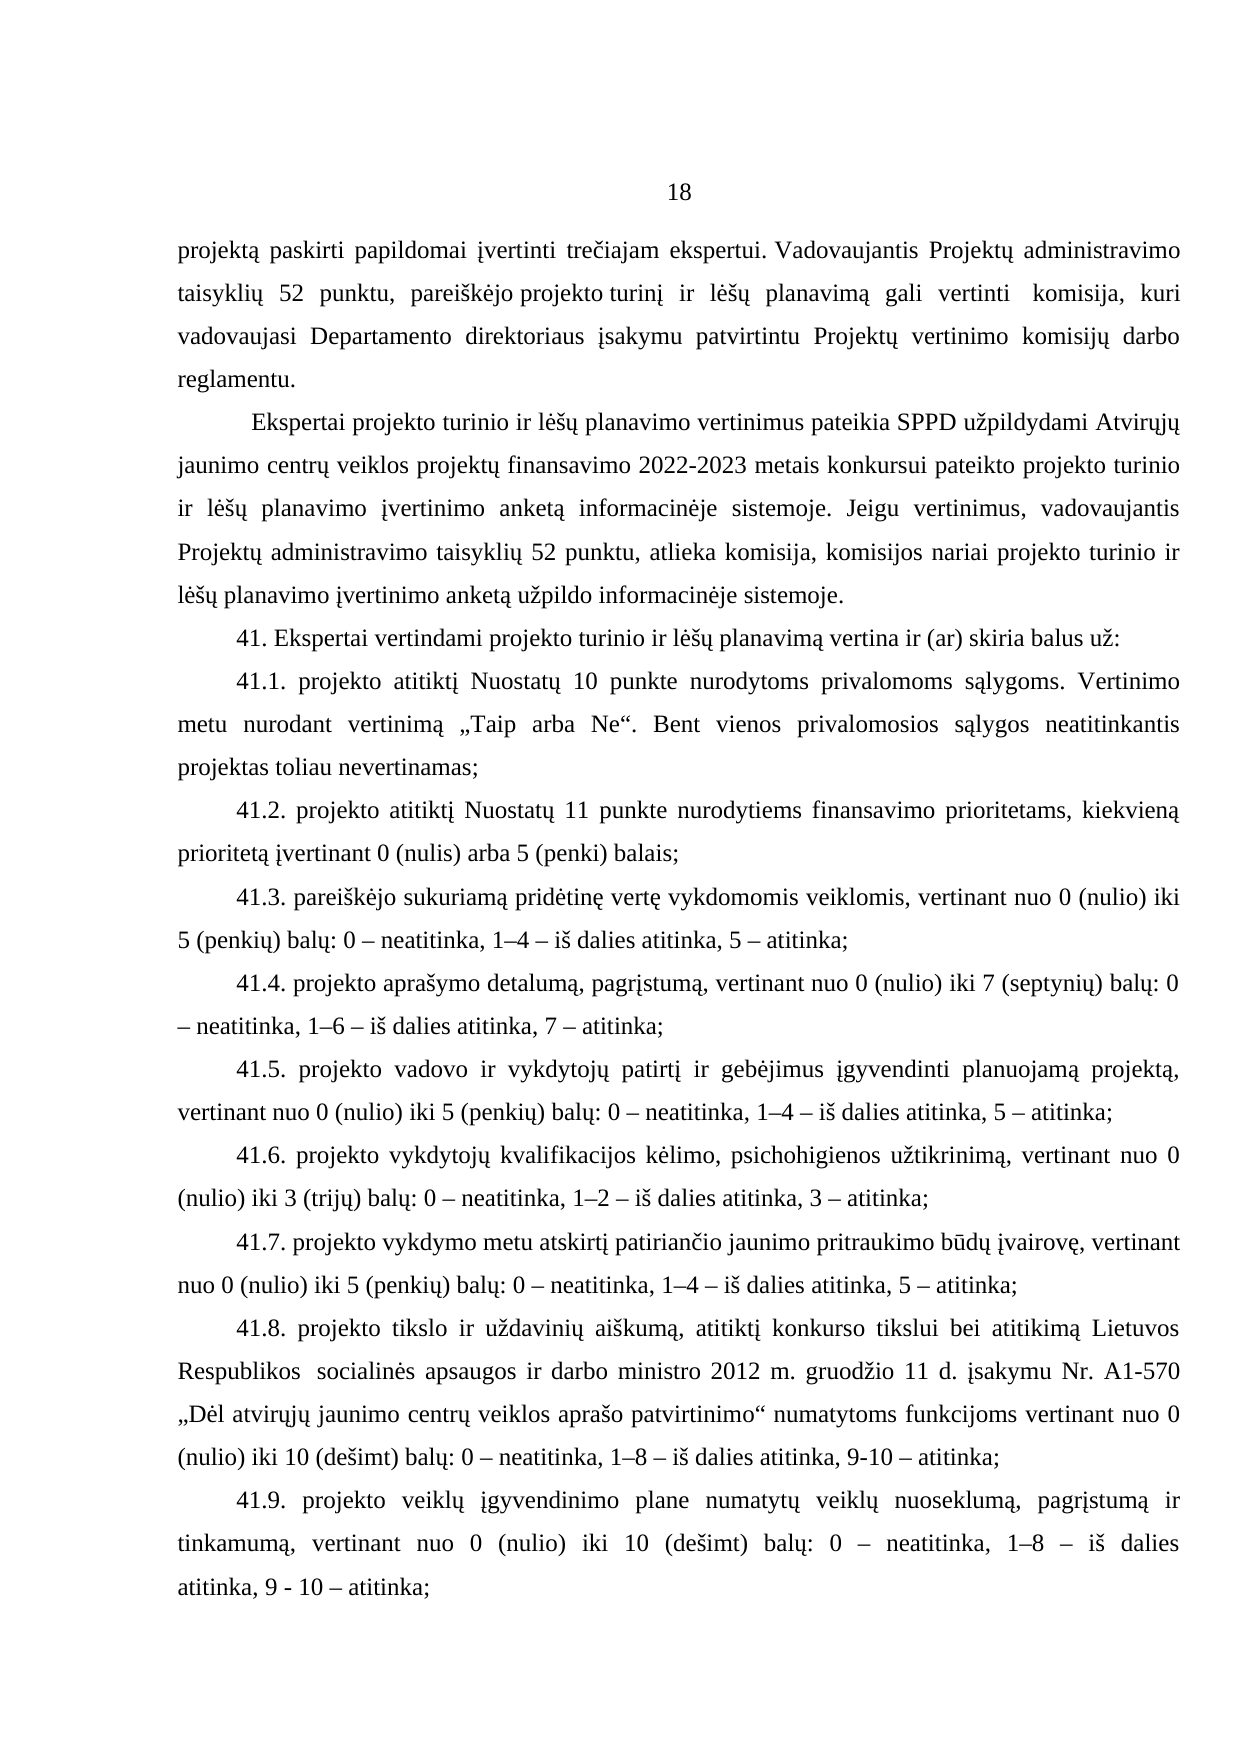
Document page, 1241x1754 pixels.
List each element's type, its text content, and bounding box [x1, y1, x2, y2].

text 41.3. pareiškėjo sukuriamą pridėtinę vertę vykdomomis veiklomis, vertinant nuo 0 (nulio) iki 5 (penkių) balų: 0 – neatitinka, 1–4 – iš dalies atitinka, 5 – atitinka; [177, 882, 1181, 953]
text 41.8. projekto tikslo ir uždavinių aiškumą, atitiktį konkurso tikslui bei atitikimą Lietuvos Respublikos socialinės apsaugos ir darbo ministro 2012 m. gruodžio 11 d. įsakymu Nr. A1-570 „Dėl atvirųjų jaunimo centrų veiklos aprašo patvirtinimo“ numatytoms funkcijoms vertinant nuo 0 (nulio) iki 10 (dešimt) balų: 0 – neatitinka, 1–8 – iš dalies atitinka, 9-10 – atitinka; [177, 1313, 1181, 1471]
text 41.2. projekto atitiktį Nuostatų 11 punkte nurodytiems finansavimo prioritetams, kiekvieną prioritetą įvertinant 0 (nulis) arba 5 (penki) balais; [177, 795, 1181, 867]
text projektą paskirti papildomai įvertinti trečiajam ekspertui. Vadovaujantis Projektų administravimo taisyklių 52 punktu, pareiškėjo projekto turinį ir lėšų planavimą gali vertinti komisija, kuri vadovaujasi Departamento direktoriaus įsakymu patvirtintu Projektų vertinimo komisijų darbo reglamentu. [177, 235, 1181, 393]
text 41.7. projekto vykdymo metu atskirtį patiriančio jaunimo pritraukimo būdų įvairovę, vertinant nuo 0 (nulio) iki 5 (penkių) balų: 0 – neatitinka, 1–4 – iš dalies atitinka, 5 – atitinka; [177, 1227, 1181, 1298]
text 41.1. projekto atitiktį Nuostatų 10 punkte nurodytoms privalomoms sąlygoms. Vertinimo metu nurodant vertinimą „Taip arba Ne“. Bent vienos privalomosios sąlygos neatitinkantis projektas toliau nevertinamas; [177, 666, 1181, 781]
text 41.6. projekto vykdytojų kvalifikacijos kėlimo, psichohigienos užtikrinimą, vertinant nuo 0 (nulio) iki 3 (trijų) balų: 0 – neatitinka, 1–2 – iš dalies atitinka, 3 – atitinka; [177, 1140, 1181, 1212]
text 41.9. projekto veiklų įgyvendinimo plane numatytų veiklų nuoseklumą, pagrįstumą ir tinkamumą, vertinant nuo 0 (nulio) iki 10 (dešimt) balų: 0 – neatitinka, 1–8 – iš dalies atitinka, 9 - 10 – atitinka; [177, 1485, 1181, 1600]
text Ekspertai projekto turinio ir lėšų planavimo vertinimus pateikia SPPD užpildydami Atvirųjų jaunimo centrų veiklos projektų finansavimo 2022-2023 metais konkursui pateikto projekto turinio ir lėšų planavimo įvertinimo anketą informacinėje sistemoje. Jeigu vertinimus, vadovaujantis Projektų administravimo taisyklių 52 punktu, atlieka komisija, komisijos nariai projekto turinio ir lėšų planavimo įvertinimo anketą užpildo informacinėje sistemoje. [177, 407, 1181, 608]
text 41.5. projekto vadovo ir vykdytojų patirtį ir gebėjimus įgyvendinti planuojamą projektą, vertinant nuo 0 (nulio) iki 5 (penkių) balų: 0 – neatitinka, 1–4 – iš dalies atitinka, 5 – atitinka; [177, 1054, 1181, 1126]
text 41. Ekspertai vertindami projekto turinio ir lėšų planavimą vertina ir (ar) skiria balus už: [177, 623, 1181, 652]
text 41.4. projekto aprašymo detalumą, pagrįstumą, vertinant nuo 0 (nulio) iki 7 (septynių) balų: 0 – neatitinka, 1–6 – iš dalies atitinka, 7 – atitinka; [177, 968, 1181, 1040]
